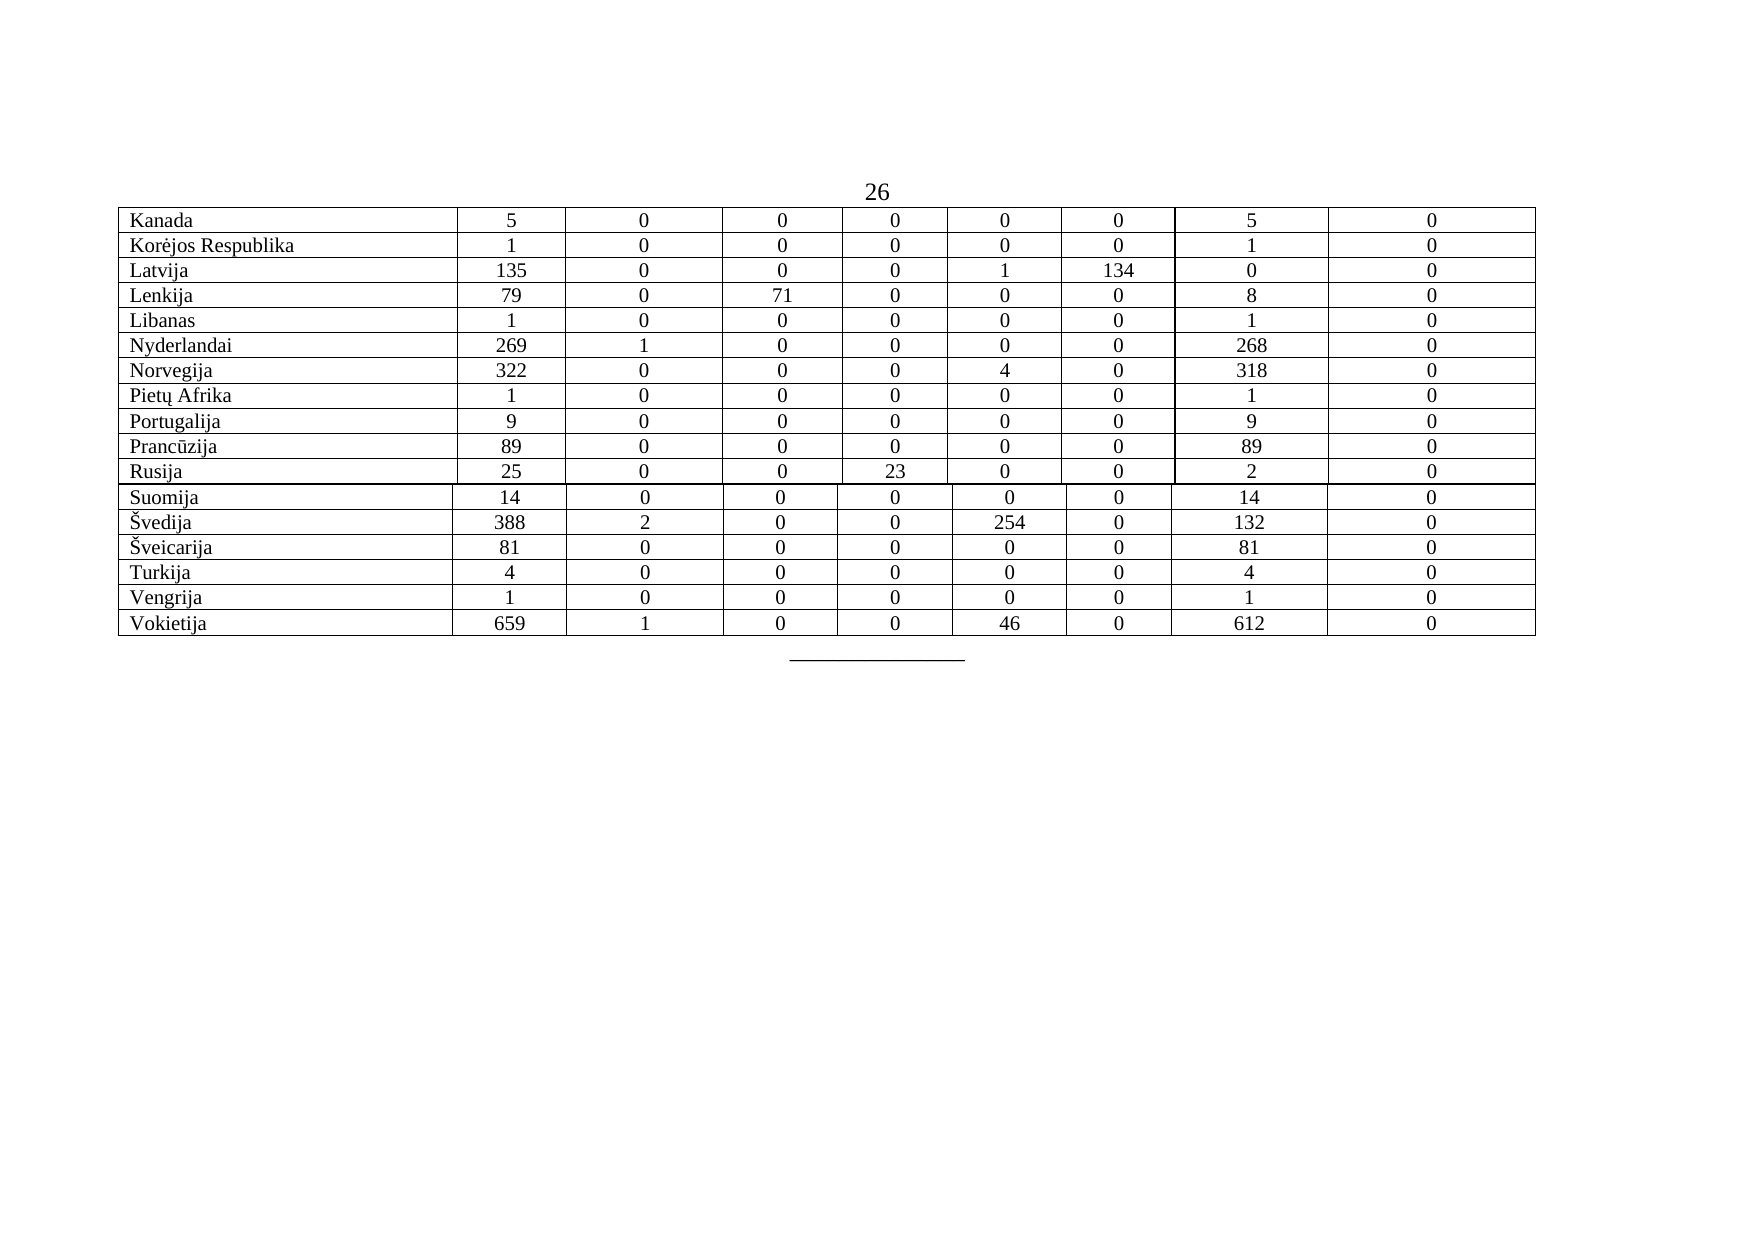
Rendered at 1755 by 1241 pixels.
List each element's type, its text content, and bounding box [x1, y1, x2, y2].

table_cell Vengrija [119, 585, 452, 609]
table_cell 0 [1062, 233, 1174, 257]
table_cell Švedija [119, 510, 452, 534]
table_cell 1 [566, 333, 722, 357]
table_cell 0 [1328, 610, 1535, 634]
table_cell 0 [723, 358, 842, 382]
table_cell 318 [1176, 358, 1328, 382]
table_cell 0 [843, 283, 947, 307]
table_cell 0 [1067, 610, 1171, 634]
table_cell 23 [843, 459, 947, 483]
table_header 0 [1067, 485, 1171, 509]
table_cell 89 [1176, 434, 1328, 458]
table_cell 89 [458, 434, 565, 458]
table_cell 0 [566, 384, 722, 407]
table_cell 0 [843, 258, 947, 282]
table_cell 0 [1067, 535, 1171, 559]
table_cell 322 [458, 358, 565, 382]
table_cell 5 [1176, 208, 1328, 232]
table_cell Kanada [119, 208, 457, 232]
table_cell 268 [1176, 333, 1328, 357]
table_header 0 [953, 485, 1066, 509]
table_cell 0 [1328, 560, 1535, 584]
table_header 14 [1172, 485, 1327, 509]
table_cell 0 [948, 283, 1061, 307]
table_cell Pietų Afrika [119, 384, 457, 407]
table_header 0 [567, 485, 723, 509]
table_cell 0 [567, 560, 723, 584]
table_cell Turkija [119, 560, 452, 584]
table_cell 0 [1067, 560, 1171, 584]
table_header 0 [724, 485, 837, 509]
table_cell 0 [1329, 459, 1535, 483]
table_cell 0 [838, 535, 952, 559]
table_header 0 [838, 485, 952, 509]
table_cell 0 [838, 585, 952, 609]
table_cell 135 [458, 258, 565, 282]
table_cell 0 [724, 610, 837, 634]
table_cell 1 [458, 308, 565, 332]
table_cell 81 [1172, 535, 1327, 559]
table_cell 388 [453, 510, 566, 534]
table_cell 254 [953, 510, 1066, 534]
table_cell 0 [724, 535, 837, 559]
table_cell 0 [566, 308, 722, 332]
table_cell 0 [838, 610, 952, 634]
table_cell 0 [948, 459, 1061, 483]
table_cell 4 [1172, 560, 1327, 584]
table_cell Vokietija [119, 610, 452, 634]
table_cell 0 [566, 459, 722, 483]
table_cell 0 [1062, 459, 1174, 483]
table_cell Korėjos Respublika [119, 233, 457, 257]
table_cell 0 [723, 384, 842, 407]
table_cell 0 [567, 585, 723, 609]
table_cell 0 [948, 333, 1061, 357]
table_cell Rusija [119, 459, 457, 483]
table_cell 0 [948, 308, 1061, 332]
table_cell 0 [843, 308, 947, 332]
table_cell 0 [566, 233, 722, 257]
table_cell Prancūzija [119, 434, 457, 458]
table_cell 0 [948, 208, 1061, 232]
table_cell 134 [1062, 258, 1174, 282]
table_cell 8 [1176, 283, 1328, 307]
table_cell 1 [453, 585, 566, 609]
table_cell 0 [723, 333, 842, 357]
table_cell Libanas [119, 308, 457, 332]
table_cell 4 [948, 358, 1061, 382]
table_cell 0 [1062, 308, 1174, 332]
table_cell 0 [1329, 308, 1535, 332]
table_cell 0 [838, 510, 952, 534]
table_cell 0 [724, 585, 837, 609]
table_cell 0 [843, 409, 947, 433]
table_cell 0 [843, 333, 947, 357]
table_cell 0 [1176, 258, 1328, 282]
table_cell 0 [566, 434, 722, 458]
table_cell 0 [566, 258, 722, 282]
table_cell 0 [948, 233, 1061, 257]
table_cell 0 [1328, 585, 1535, 609]
table_cell 0 [948, 434, 1061, 458]
table_cell 612 [1172, 610, 1327, 634]
table_cell 0 [1062, 208, 1174, 232]
table_cell 2 [1176, 459, 1328, 483]
table_cell 1 [458, 384, 565, 407]
table_cell 4 [453, 560, 566, 584]
table_cell 0 [1329, 258, 1535, 282]
table_cell 0 [948, 409, 1061, 433]
table_cell 79 [458, 283, 565, 307]
table_cell 1 [1176, 384, 1328, 407]
table_cell 0 [1062, 384, 1174, 407]
table_cell 0 [566, 208, 722, 232]
table_cell 0 [1329, 409, 1535, 433]
table_cell 0 [724, 560, 837, 584]
table_cell 1 [1172, 585, 1327, 609]
table_cell 0 [948, 384, 1061, 407]
table_cell 0 [953, 535, 1066, 559]
table_cell 0 [723, 459, 842, 483]
table_cell 0 [843, 434, 947, 458]
table_cell 0 [1067, 510, 1171, 534]
table_cell 2 [567, 510, 723, 534]
table_cell 0 [723, 208, 842, 232]
table_cell 0 [723, 233, 842, 257]
table_cell 0 [843, 208, 947, 232]
table_cell 0 [1062, 434, 1174, 458]
table_cell 0 [723, 258, 842, 282]
table_cell 0 [566, 358, 722, 382]
table_cell 1 [1176, 308, 1328, 332]
table_cell 0 [838, 560, 952, 584]
table_cell Portugalija [119, 409, 457, 433]
table_cell 0 [1062, 333, 1174, 357]
table_cell 46 [953, 610, 1066, 634]
table_cell 25 [458, 459, 565, 483]
table_cell 132 [1172, 510, 1327, 534]
table_cell 0 [723, 308, 842, 332]
table_cell 9 [458, 409, 565, 433]
table_cell 0 [953, 585, 1066, 609]
table_cell 0 [843, 384, 947, 407]
table_cell 0 [843, 358, 947, 382]
table_cell 0 [1067, 585, 1171, 609]
table_cell Lenkija [119, 283, 457, 307]
table_cell 0 [1329, 333, 1535, 357]
table_cell 1 [458, 233, 565, 257]
table_cell 0 [723, 434, 842, 458]
table_cell 0 [843, 233, 947, 257]
table_cell 0 [1329, 434, 1535, 458]
table_cell Šveicarija [119, 535, 452, 559]
table_cell 0 [1329, 358, 1535, 382]
table_cell 0 [1329, 384, 1535, 407]
table_cell Latvija [119, 258, 457, 282]
table_cell 0 [1328, 510, 1535, 534]
table_cell 0 [953, 560, 1066, 584]
table_cell 0 [1329, 283, 1535, 307]
table_cell 5 [458, 208, 565, 232]
table_header 14 [453, 485, 566, 509]
table_header Suomija [119, 485, 452, 509]
table_cell 0 [1062, 358, 1174, 382]
table_cell 0 [1062, 283, 1174, 307]
table_cell 0 [1328, 535, 1535, 559]
table_cell 0 [723, 409, 842, 433]
table_cell Nyderlandai [119, 333, 457, 357]
text ______________ [118, 636, 1636, 664]
table_header 0 [1328, 485, 1535, 509]
table_cell 659 [453, 610, 566, 634]
table_cell 1 [948, 258, 1061, 282]
table_cell 71 [723, 283, 842, 307]
table_cell 1 [567, 610, 723, 634]
table_cell 81 [453, 535, 566, 559]
table_cell 0 [1062, 409, 1174, 433]
table_cell 0 [566, 283, 722, 307]
table_cell Norvegija [119, 358, 457, 382]
table_cell 9 [1176, 409, 1328, 433]
table_cell 0 [1329, 208, 1535, 232]
table_cell 0 [566, 409, 722, 433]
table_cell 269 [458, 333, 565, 357]
table_cell 0 [724, 510, 837, 534]
table_cell 1 [1176, 233, 1328, 257]
table_cell 0 [1329, 233, 1535, 257]
table_cell 0 [567, 535, 723, 559]
